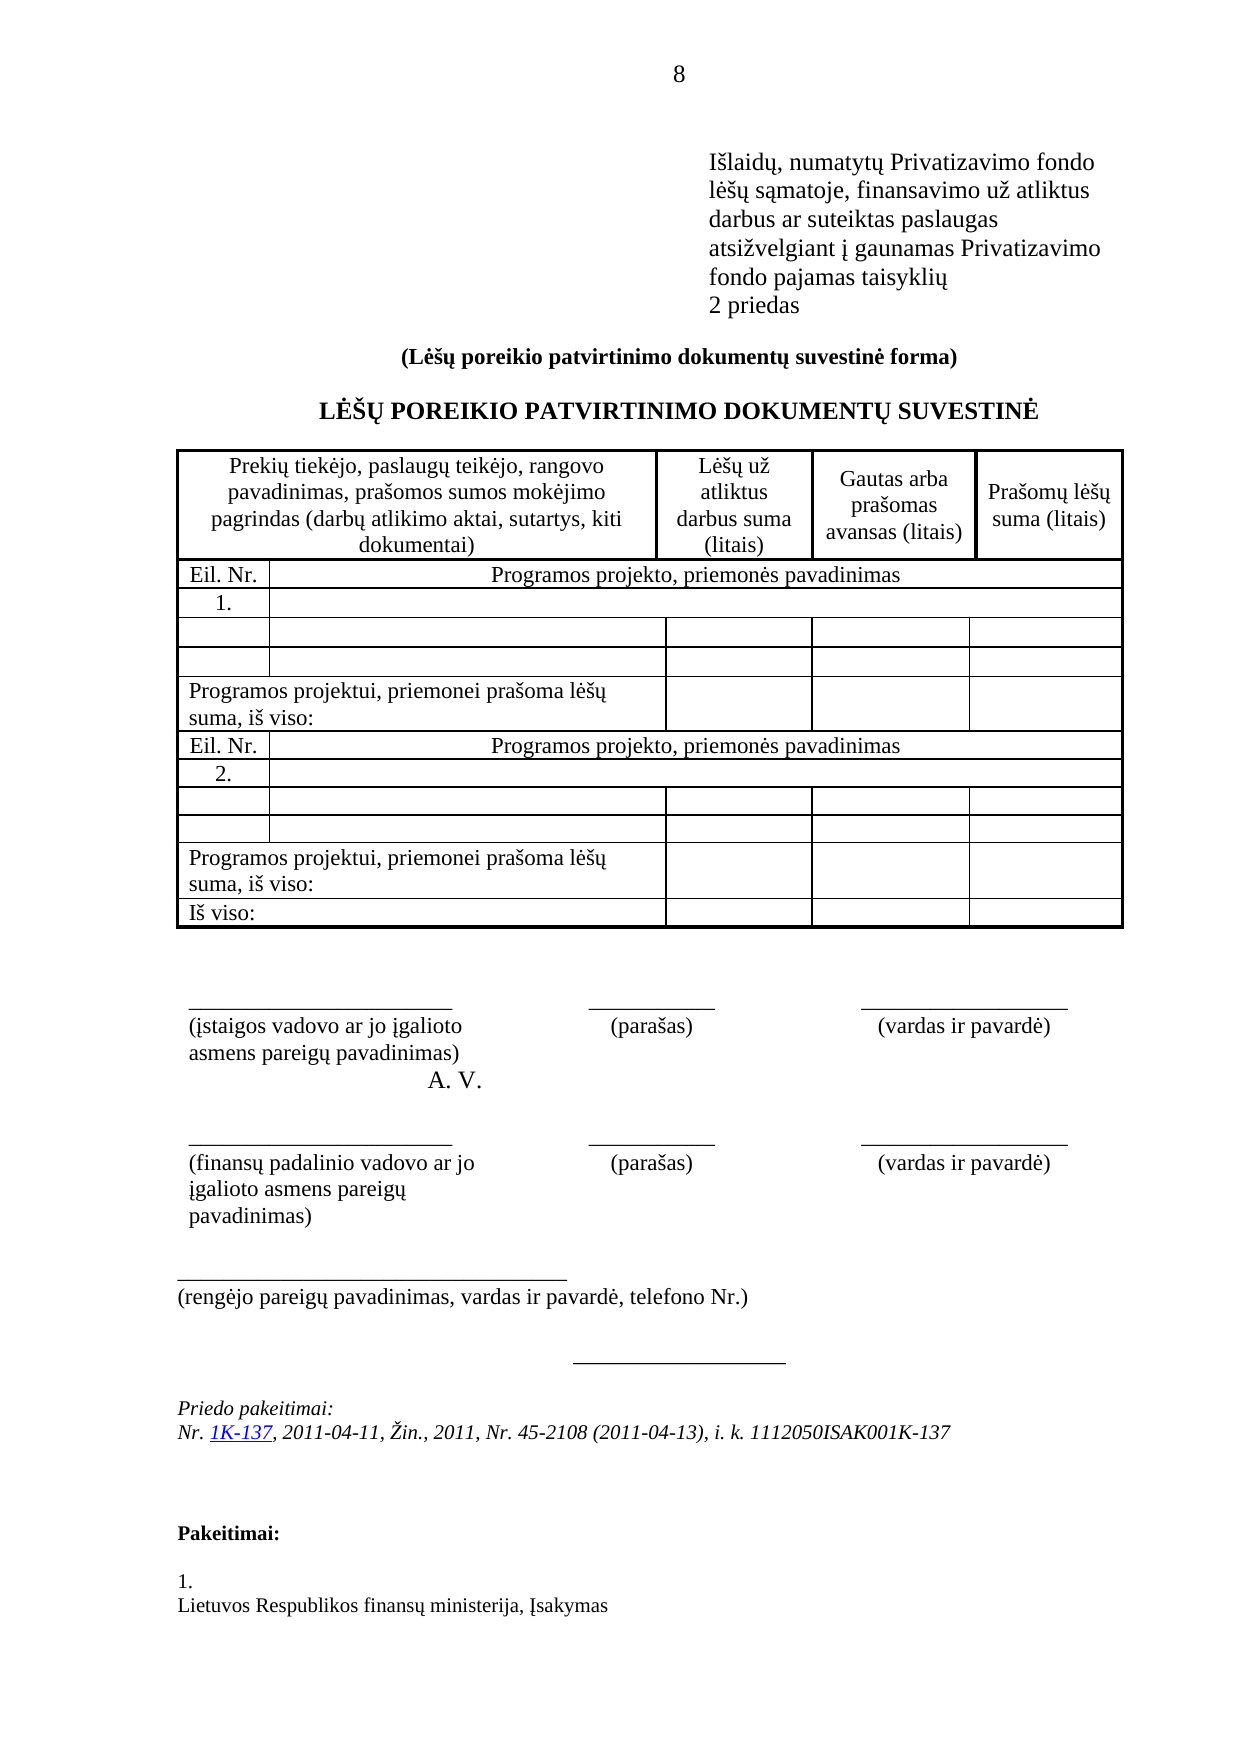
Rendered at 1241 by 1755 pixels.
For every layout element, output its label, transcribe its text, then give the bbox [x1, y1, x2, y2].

table_cell [970, 677, 1121, 730]
table_cell [270, 618, 665, 646]
table_cell [270, 760, 1121, 786]
table_cell [667, 618, 811, 646]
table_cell [813, 816, 969, 842]
table_cell [970, 899, 1121, 925]
text Priedo pakeitimai: [177, 1396, 1181, 1420]
table_cell [813, 618, 969, 646]
table_cell [179, 788, 269, 814]
text Lietuvos Respublikos finansų ministerija, Įsakymas [177, 1593, 1181, 1617]
text atsižvelgiant į gaunamas Privatizavimo [177, 233, 1181, 262]
table_header __________________ (vardas ir pavardė) [806, 986, 1122, 1065]
text 1. [177, 1569, 1181, 1593]
text fondo pajamas taisyklių [177, 262, 1181, 291]
table_cell Eil. Nr. [179, 561, 269, 587]
table_header Gautas arba prašomas avansas (litais) [814, 452, 974, 557]
text (rengėjo pareigų pavadinimas, vardas ir pavardė, telefono Nr.) [177, 1283, 1181, 1309]
text darbus ar suteiktas paslaugas [177, 204, 1181, 233]
table_header _______________________ (finansų padalinio vadovo ar jo įgalioto asmens pareigų pavadinimas) [177, 1123, 497, 1228]
table_cell [813, 788, 969, 814]
table_cell [667, 788, 811, 814]
table_cell Eil. Nr. [179, 732, 269, 758]
text Išlaidų, numatytų Privatizavimo fondo [177, 147, 1181, 176]
table_cell [179, 618, 269, 646]
table_cell [970, 788, 1121, 814]
table_cell [179, 648, 269, 676]
table_cell [813, 843, 969, 897]
table_cell [813, 899, 969, 925]
table_cell Programos projektui, priemonei prašoma lėšų suma, iš viso: [179, 843, 665, 897]
text _________________ [177, 1338, 1181, 1367]
text Nr. 1K-137, 2011-04-11, Žin., 2011, Nr. 45-2108 (2011-04-13), i. k. 1112050ISAK001K-137 [177, 1420, 1181, 1444]
table_cell [270, 816, 665, 842]
text LĖŠŲ POREIKIO PATVIRTINIMO DOKUMENTŲ SUVESTINĖ [177, 396, 1181, 425]
table_cell Programos projekto, priemonės pavadinimas [270, 732, 1121, 758]
text Pakeitimai: [177, 1521, 1181, 1545]
table_header _______________________ (įstaigos vadovo ar jo įgalioto asmens pareigų pavadinimas) [177, 986, 497, 1065]
table_cell [970, 816, 1121, 842]
table_cell [970, 843, 1121, 897]
table_header __________________ (vardas ir pavardė) [806, 1123, 1122, 1228]
table_cell [667, 816, 811, 842]
table_cell [270, 648, 665, 676]
table_cell [970, 648, 1121, 676]
table_header Prekių tiekėjo, paslaugų teikėjo, rangovo pavadinimas, prašomos sumos mokėjimo pagrindas (darbų atlikimo aktai, sutartys, kiti dokumentai) [179, 452, 655, 557]
table_cell Programos projektui, priemonei prašoma lėšų suma, iš viso: [179, 677, 665, 730]
table_cell [970, 618, 1121, 646]
text lėšų sąmatoje, finansavimo už atliktus [177, 176, 1181, 204]
table_header Lėšų už atliktus darbus suma (litais) [658, 452, 811, 557]
table_cell 2. [179, 760, 269, 786]
table_cell [813, 648, 969, 676]
text __________________________________ [177, 1257, 1181, 1283]
text 2 priedas [177, 291, 1181, 319]
table_cell Iš viso: [179, 899, 665, 925]
table_cell Programos projekto, priemonės pavadinimas [270, 561, 1121, 587]
text A. V. [427, 1065, 1181, 1094]
table_header Prašomų lėšų suma (litais) [978, 452, 1121, 557]
table_cell [270, 589, 1121, 617]
text (Lėšų poreikio patvirtinimo dokumentų suvestinė forma) [177, 343, 1181, 370]
table_header ___________ (parašas) [497, 986, 806, 1065]
table_cell [667, 648, 811, 676]
table_cell 1. [179, 589, 269, 617]
table_header ___________ (parašas) [497, 1123, 806, 1228]
table_cell [270, 788, 665, 814]
table_cell [667, 843, 811, 897]
table_cell [813, 677, 969, 730]
table_cell [179, 816, 269, 842]
table_cell [667, 677, 811, 730]
table_cell [667, 899, 811, 925]
